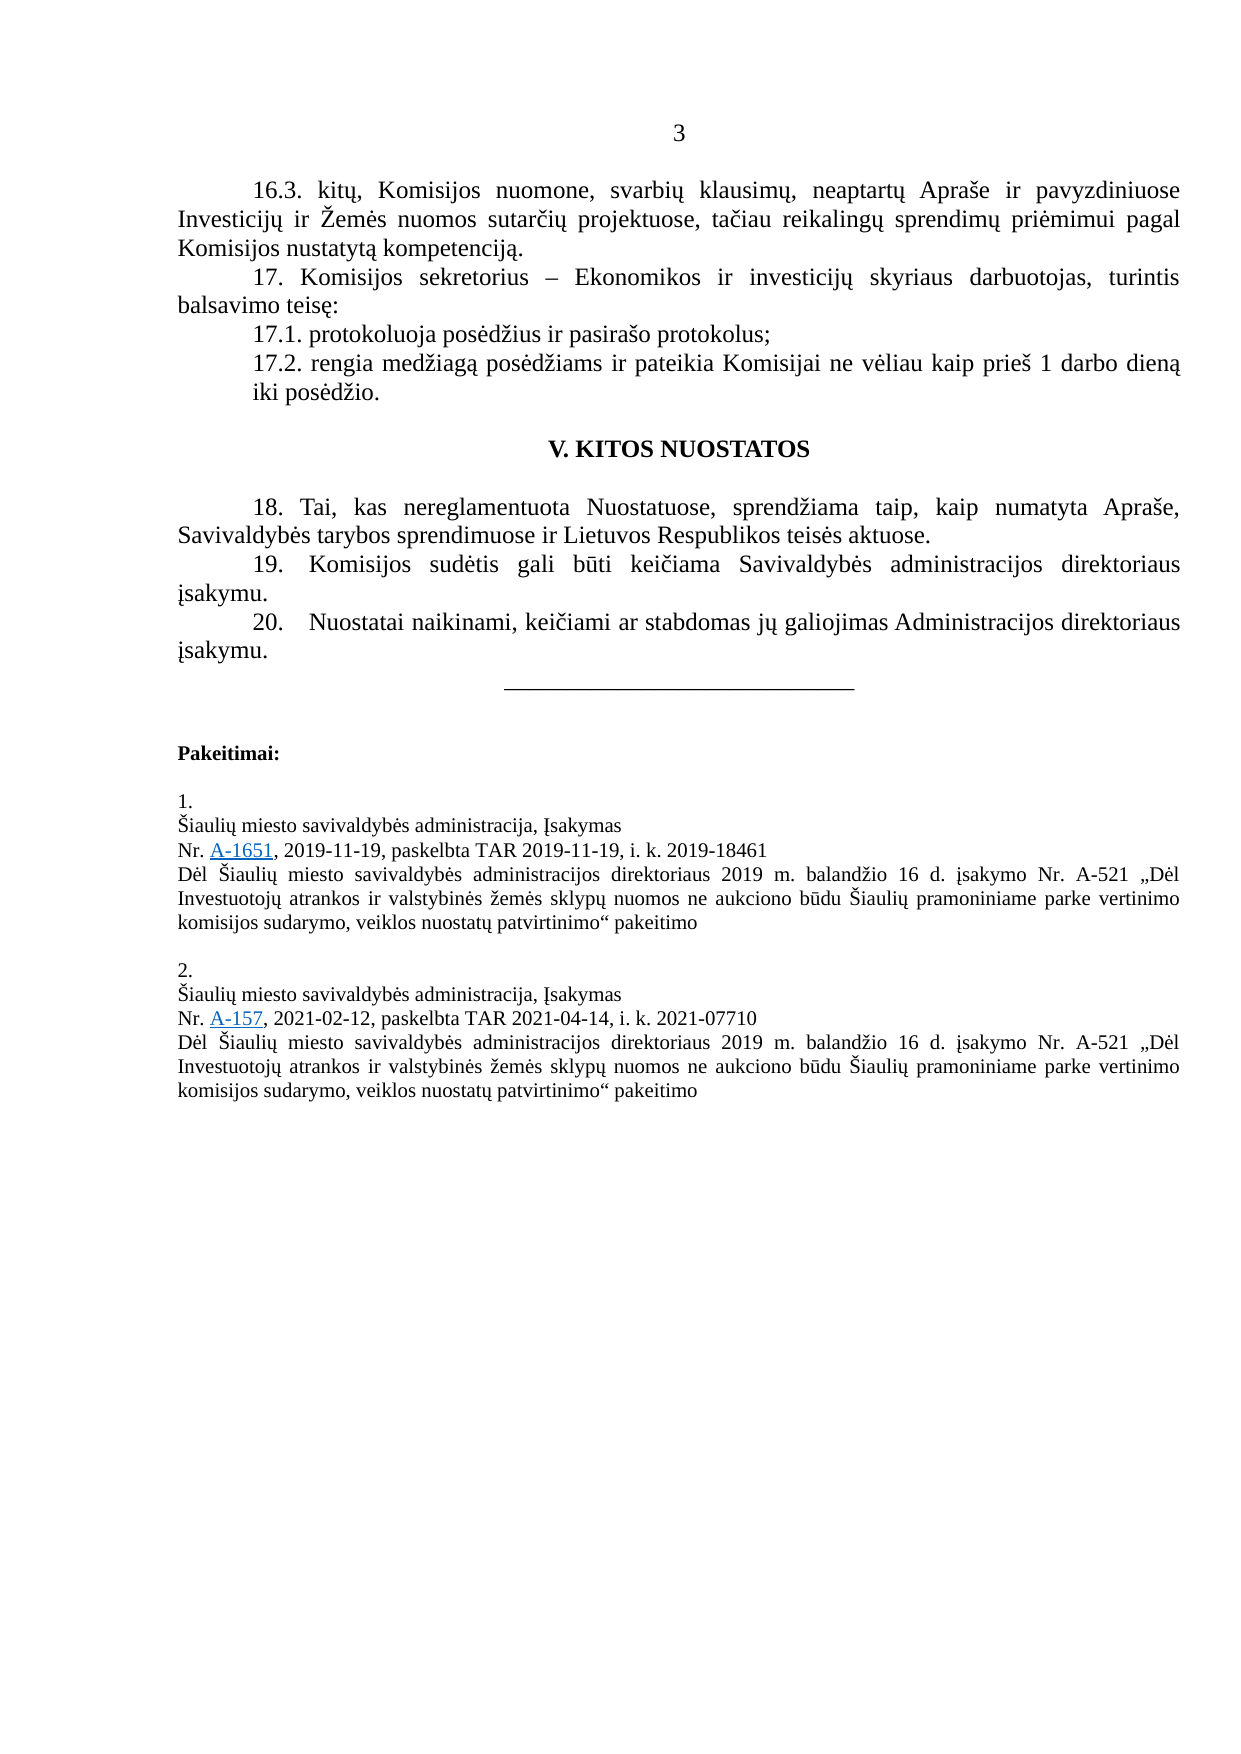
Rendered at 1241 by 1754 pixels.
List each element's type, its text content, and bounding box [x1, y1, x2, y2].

text 19. Komisijos sudėtis gali būti keičiama Savivaldybės administracijos direktoriaus įsakymu. [177, 549, 1181, 607]
text 17.1. protokoluoja posėdžius ir pasirašo protokolus; [252, 319, 1181, 348]
text 1. [177, 789, 1181, 813]
text Šiaulių miesto savivaldybės administracija, Įsakymas [177, 982, 1181, 1006]
text 20. Nuostatai naikinami, keičiami ar stabdomas jų galiojimas Administracijos direktoriaus įsakymu. [177, 607, 1181, 664]
text Nr. A-157, 2021-02-12, paskelbta TAR 2021-04-14, i. k. 2021-07710 [177, 1006, 1181, 1030]
text V. KITOS NUOSTATOS [177, 434, 1181, 463]
text Dėl Šiaulių miesto savivaldybės administracijos direktoriaus 2019 m. balandžio 16 d. įsakymo Nr. A-521 „Dėl Investuotojų atrankos ir valstybinės žemės sklypų nuomos ne aukciono būdu Šiaulių pramoniniame parke vertinimo komisijos sudarymo, veiklos nuostatų patvirtinimo“ pakeitimo [177, 1030, 1181, 1102]
text ____________________________ [177, 664, 1181, 693]
text 17.2. rengia medžiagą posėdžiams ir pateikia Komisijai ne vėliau kaip prieš 1 darbo dieną iki posėdžio. [252, 348, 1181, 406]
text Šiaulių miesto savivaldybės administracija, Įsakymas [177, 813, 1181, 837]
text Dėl Šiaulių miesto savivaldybės administracijos direktoriaus 2019 m. balandžio 16 d. įsakymo Nr. A-521 „Dėl Investuotojų atrankos ir valstybinės žemės sklypų nuomos ne aukciono būdu Šiaulių pramoniniame parke vertinimo komisijos sudarymo, veiklos nuostatų patvirtinimo“ pakeitimo [177, 862, 1181, 934]
text 16.3. kitų, Komisijos nuomone, svarbių klausimų, neaptartų Apraše ir pavyzdiniuose Investicijų ir Žemės nuomos sutarčių projektuose, tačiau reikalingų sprendimų priėmimui pagal Komisijos nustatytą kompetenciją. [177, 176, 1181, 262]
text Pakeitimai: [177, 741, 1181, 765]
text Nr. A-1651, 2019-11-19, paskelbta TAR 2019-11-19, i. k. 2019-18461 [177, 837, 1181, 862]
text 2. [177, 958, 1181, 982]
text 17. Komisijos sekretorius – Ekonomikos ir investicijų skyriaus darbuotojas, turintis balsavimo teisę: [177, 262, 1181, 319]
text 18. Tai, kas nereglamentuota Nuostatuose, sprendžiama taip, kaip numatyta Apraše, Savivaldybės tarybos sprendimuose ir Lietuvos Respublikos teisės aktuose. [177, 492, 1181, 549]
